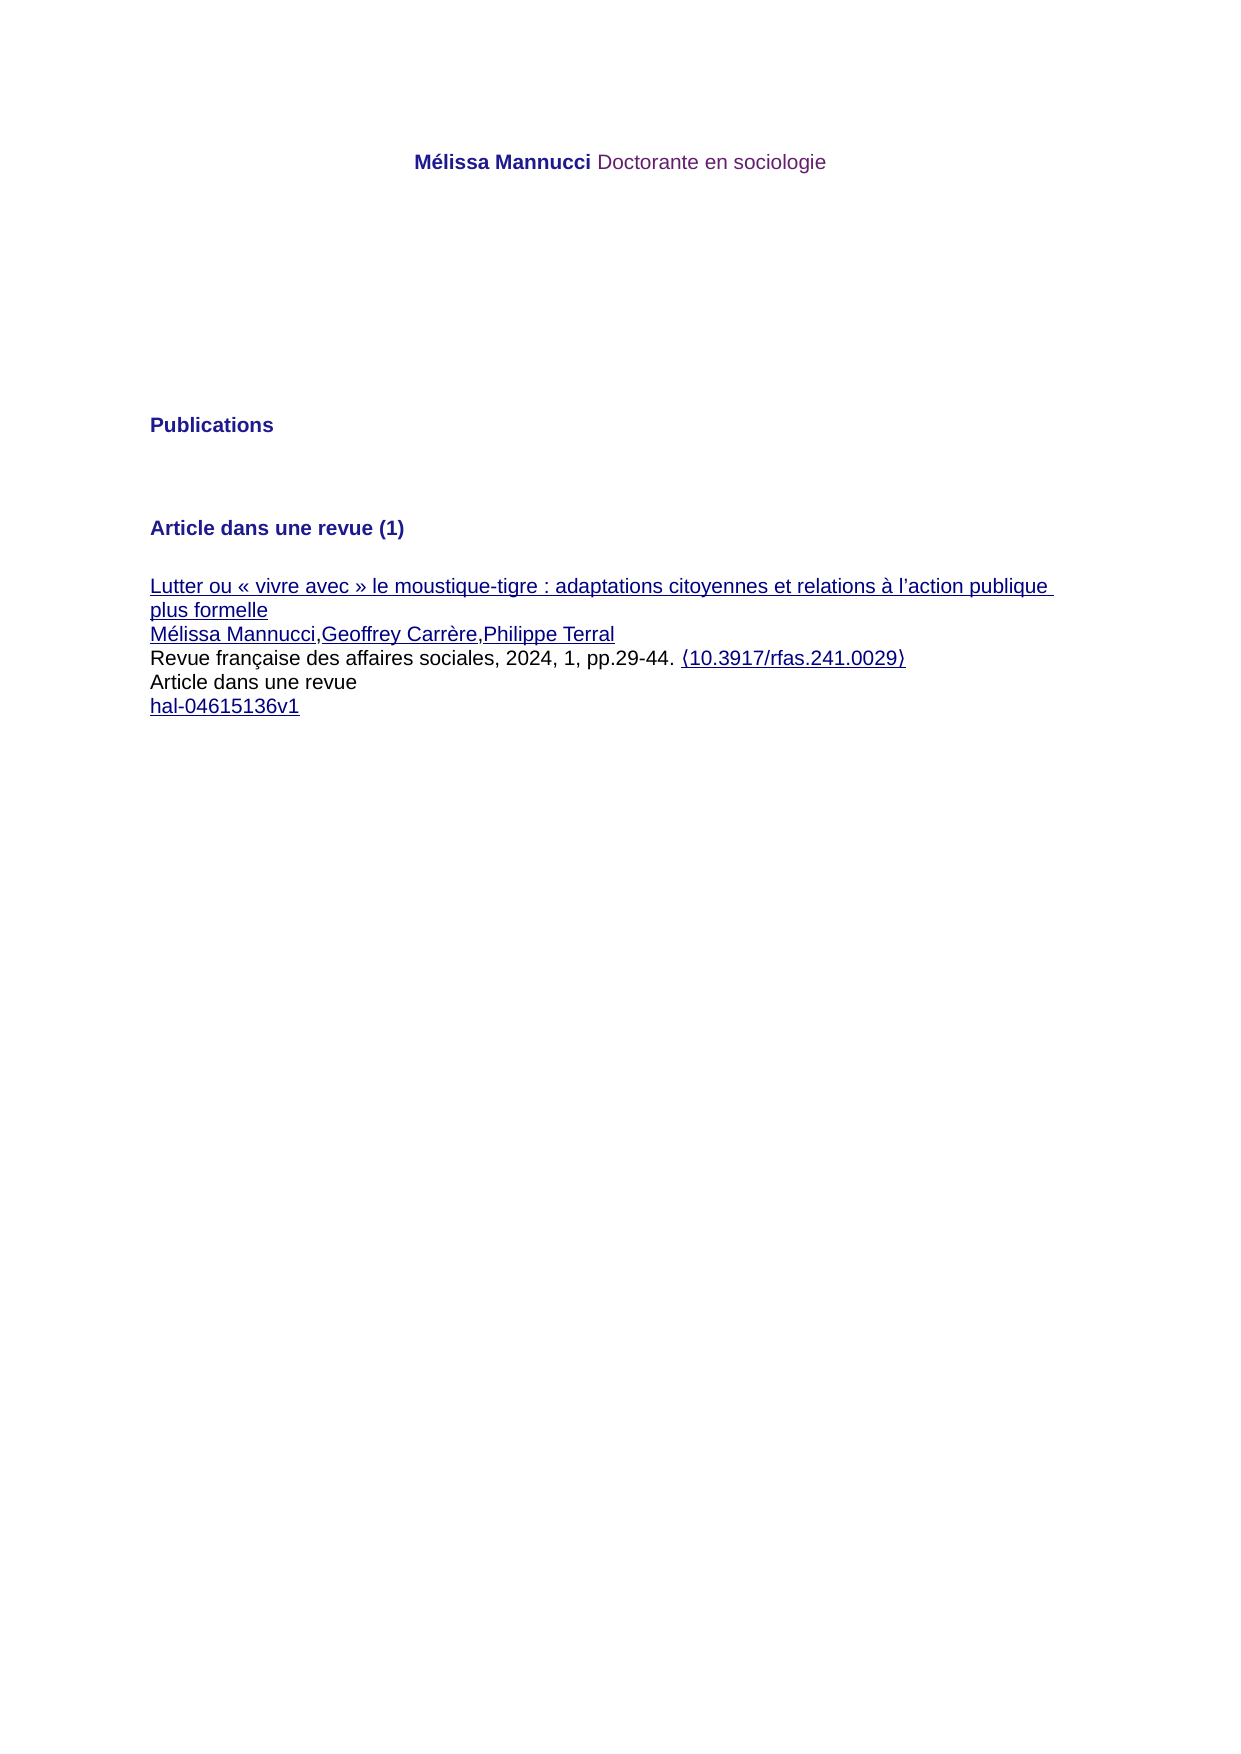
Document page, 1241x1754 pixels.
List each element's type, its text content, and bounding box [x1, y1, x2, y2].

subtitle Publications [150, 412, 1090, 436]
table_header Lutter ou « vivre avec » le moustique-tigre : adaptations citoyennes et relations à l’action publique plus formelle Mélissa Mannucci,Geoffrey Carrère,Philippe Terral Revue française des affaires sociales, 2024, 1, pp.29-44. ⟨10.3917/rfas.241.0029⟩ Article dans une revue hal-04615136v1 [150, 574, 1090, 718]
subtitle Article dans une revue (1) [150, 516, 1090, 539]
subtitle Mélissa Mannucci Doctorante en sociologie [150, 150, 1090, 174]
